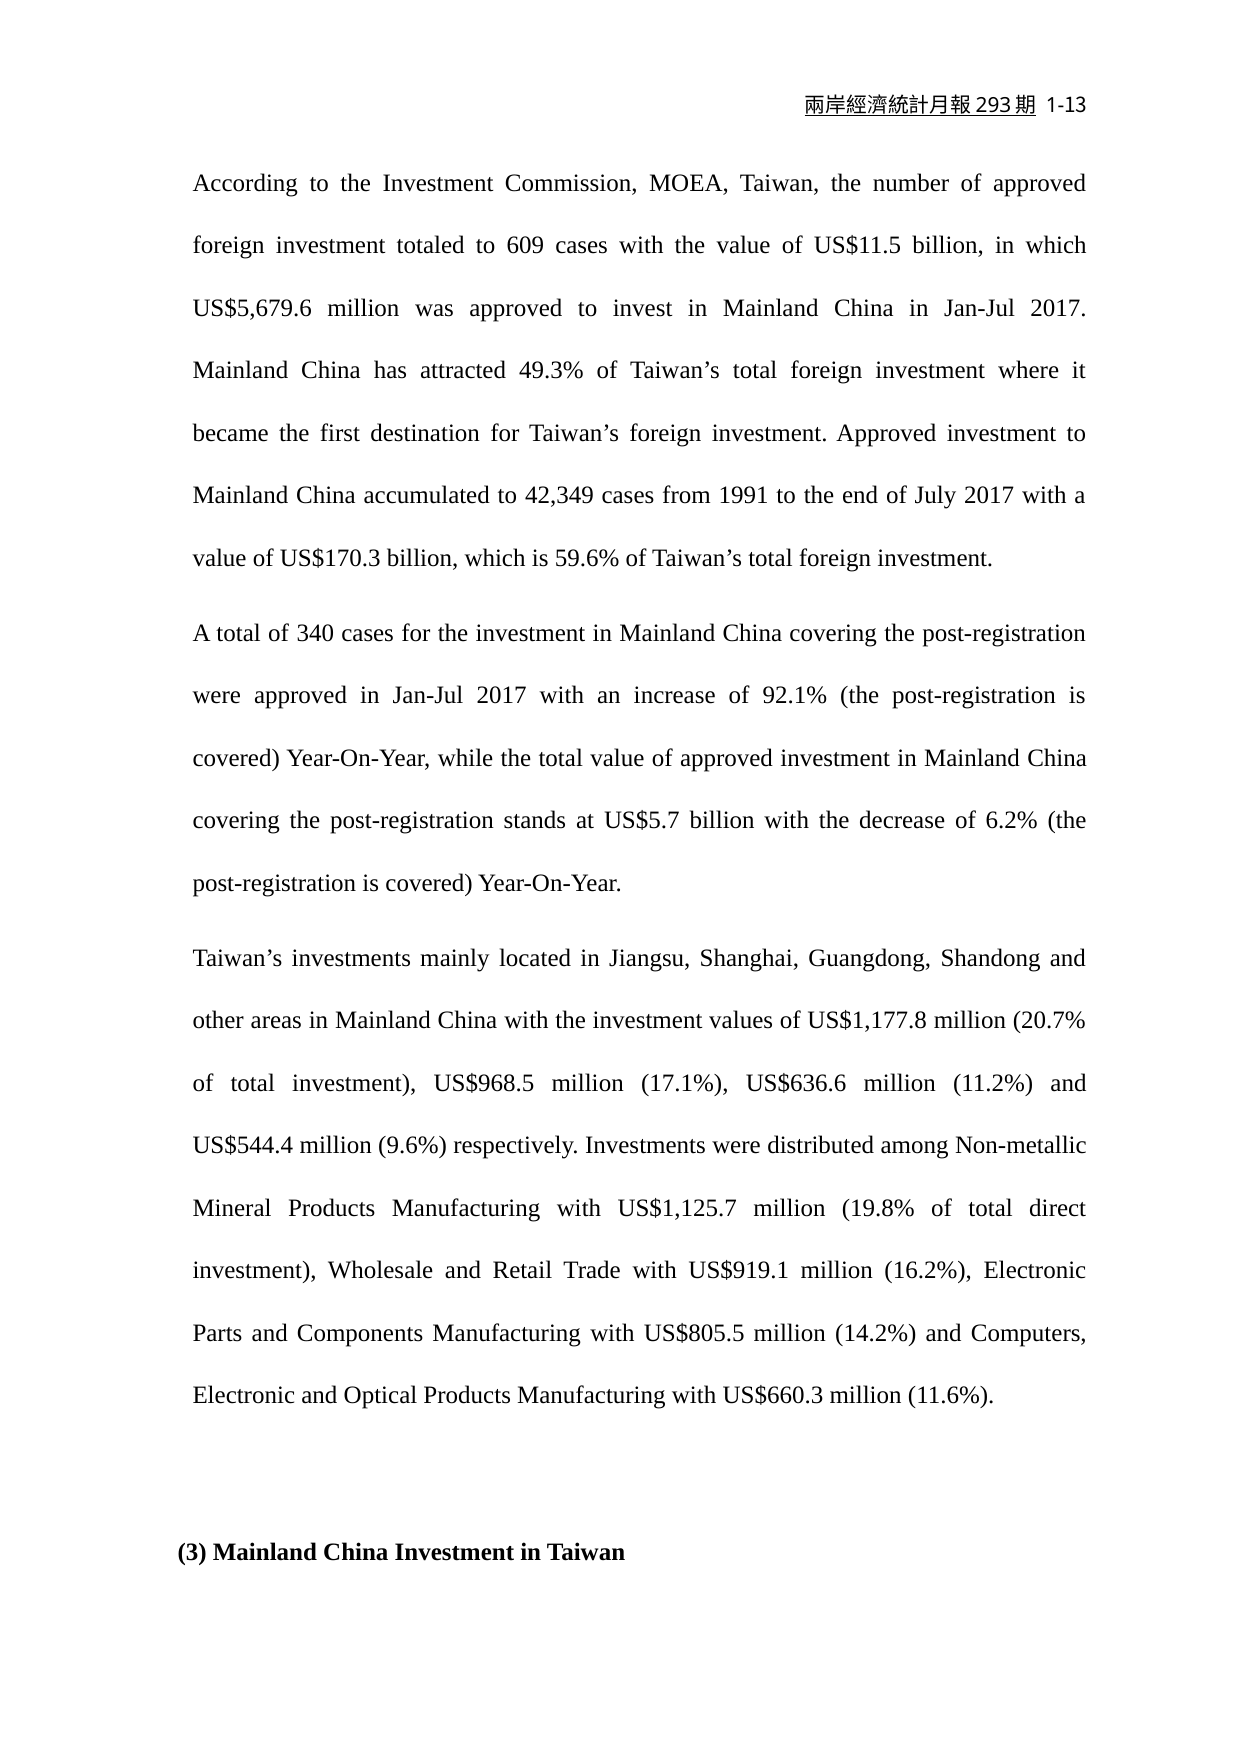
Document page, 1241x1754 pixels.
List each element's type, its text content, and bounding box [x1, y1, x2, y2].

text A total of 340 cases for the investment in Mainland China covering the post-registration were approved in Jan-Jul 2017 with an increase of 92.1% (the post-registration is covered) Year-On-Year, while the total value of approved investment in Mainland China covering the post-registration stands at US$5.7 billion with the decrease of 6.2% (the post-registration is covered) Year-On-Year. [192, 591, 1087, 903]
text (3) Mainland China Investment in Taiwan [177, 1509, 1087, 1572]
text According to the Investment Commission, MOEA, Taiwan, the number of approved foreign investment totaled to 609 cases with the value of US$11.5 billion, in which US$5,679.6 million was approved to invest in Mainland China in Jan-Jul 2017. Mainland China has attracted 49.3% of Taiwan’s total foreign investment where it became the first destination for Taiwan’s foreign investment. Approved investment to Mainland China accumulated to 42,349 cases from 1991 to the end of July 2017 with a value of US$170.3 billion, which is 59.6% of Taiwan’s total foreign investment. [192, 141, 1087, 578]
text Taiwan’s investments mainly located in Jiangsu, Shanghai, Guangdong, Shandong and other areas in Mainland China with the investment values of US$1,177.8 million (20.7% of total investment), US$968.5 million (17.1%), US$636.6 million (11.2%) and US$544.4 million (9.6%) respectively. Investments were distributed among Non-metallic Mineral Products Manufacturing with US$1,125.7 million (19.8% of total direct investment), Wholesale and Retail Trade with US$919.1 million (16.2%), Electronic Parts and Components Manufacturing with US$805.5 million (14.2%) and Computers, Electronic and Optical Products Manufacturing with US$660.3 million (11.6%). [192, 916, 1087, 1416]
